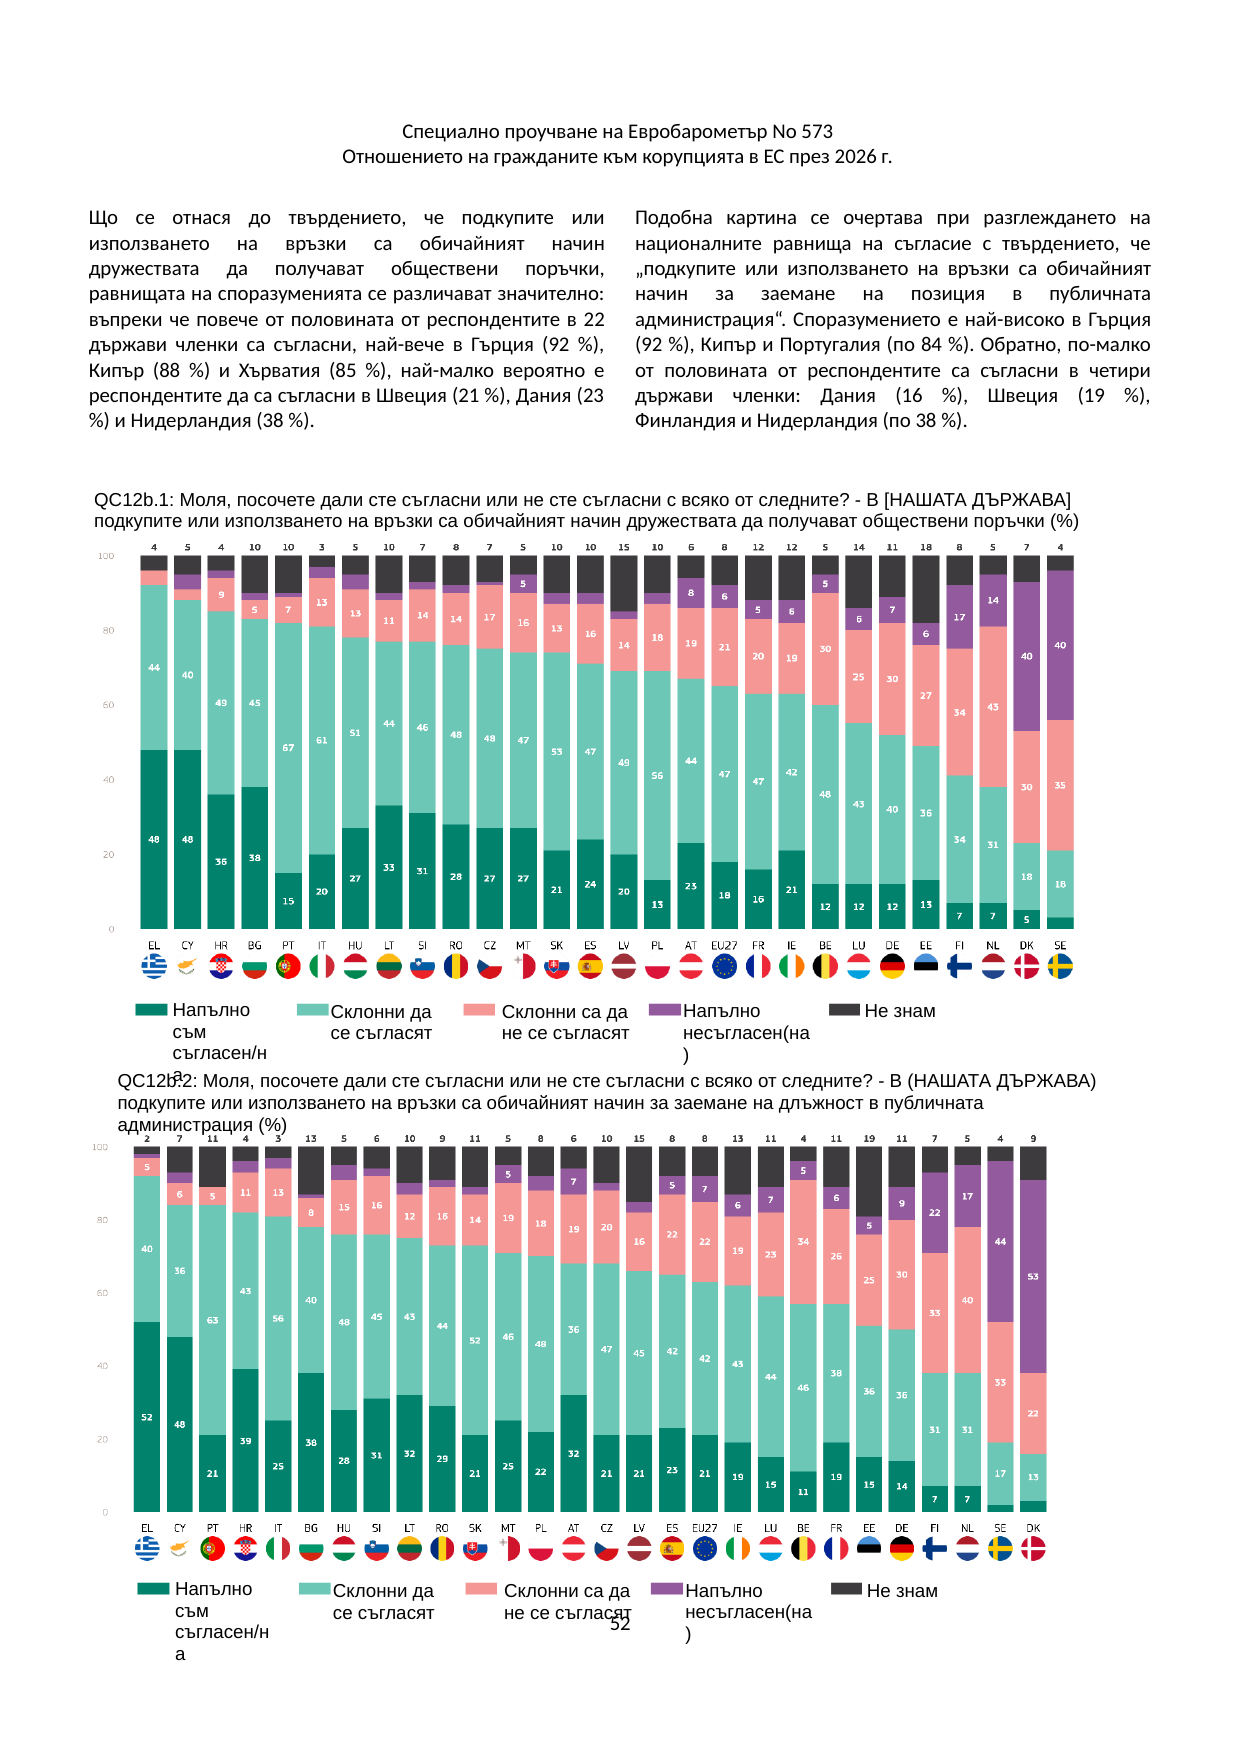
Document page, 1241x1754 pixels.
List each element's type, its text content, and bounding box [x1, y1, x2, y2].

picture [731, 1008, 736, 1016]
picture [132, 999, 860, 1016]
picture [245, 1586, 250, 1594]
picture [753, 1008, 758, 1016]
picture [88, 1127, 1051, 1565]
picture [134, 1578, 862, 1595]
picture [223, 1586, 228, 1595]
picture [221, 1007, 226, 1016]
picture [178, 1589, 185, 1595]
picture [175, 1010, 182, 1016]
picture [91, 534, 1090, 990]
text Що се отнася до твърдението, че подкупите или използването на връзки са обичайният начин дружествата да получават обществени поръчки, равнищата на споразуменията се различават значително: въпреки че повече от половината от респондентите в 22 държави членки са съгласни, най-вече в Гърция (92 %), Кипър (88 %) и Хърватия (85 %), най-малко вероятно е респондентите да са съгласни в Швеция (21 %), Дания (23 %) и Нидерландия (38 %). [88, 204, 605, 433]
picture [242, 1007, 247, 1015]
text Подобна картина се очертава при разглеждането на националните равнища на съгласие с твърдението, че „подкупите или използването на връзки са обичайният начин за заемане на позиция в публичната администрация“. Споразумението е най-високо в Гърция (92 %), Кипър и Португалия (по 84 %). Обратно, по-малко от половината от респондентите са съгласни в четири държави членки: Дания (16 %), Швеция (19 %), Финландия и Нидерландия (по 38 %). [635, 204, 1152, 433]
